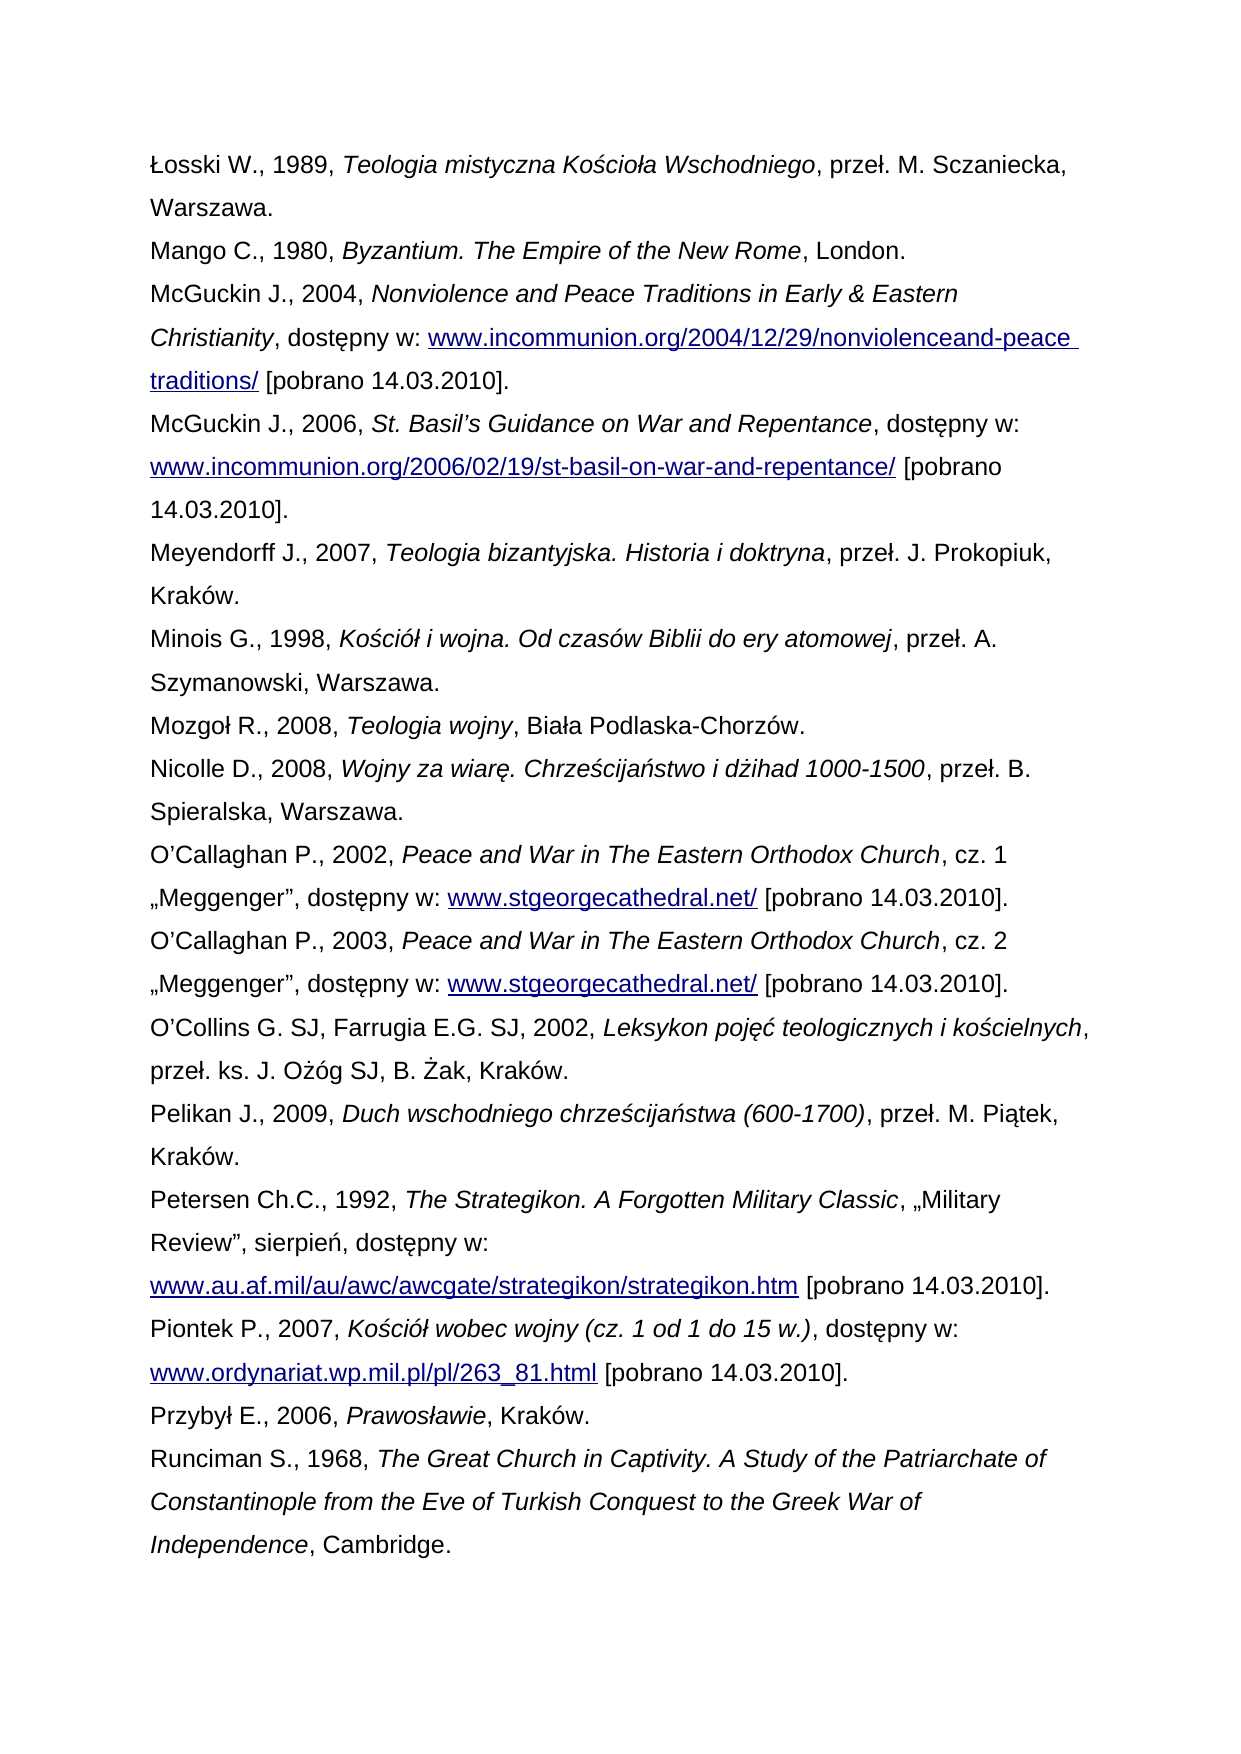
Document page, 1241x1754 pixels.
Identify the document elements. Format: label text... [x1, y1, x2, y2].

text O’Collins G. SJ, Farrugia E.G. SJ, 2002, Leksykon pojęć teologicznych i kościelnych, przeł. ks. J. Ożóg SJ, B. Żak, Kraków. [150, 1012, 1090, 1084]
text Nicolle D., 2008, Wojny za wiarę. Chrześcijaństwo i dżihad 1000-1500, przeł. B. Spieralska, Warszawa. [150, 754, 1090, 826]
text O’Callaghan P., 2002, Peace and War in The Eastern Orthodox Church, cz. 1 „Meggenger”, dostępny w: www.stgeorgecathedral.net/ [pobrano 14.03.2010]. [150, 840, 1090, 912]
text Meyendorff J., 2007, Teologia bizantyjska. Historia i doktryna, przeł. J. Prokopiuk, Kraków. [150, 538, 1090, 610]
text Petersen Ch.C., 1992, The Strategikon. A Forgotten Military Classic, „Military Review”, sierpień, dostępny w: www.au.af.mil/au/awc/awcgate/strategikon/strategikon.htm [pobrano 14.03.2010]. [150, 1185, 1090, 1300]
text Mango C., 1980, Byzantium. The Empire of the New Rome, London. [150, 236, 1090, 265]
text O’Callaghan P., 2003, Peace and War in The Eastern Orthodox Church, cz. 2 „Meggenger”, dostępny w: www.stgeorgecathedral.net/ [pobrano 14.03.2010]. [150, 926, 1090, 998]
text McGuckin J., 2006, St. Basil’s Guidance on War and Repentance, dostępny w: www.incommunion.org/2006/02/19/st-basil-on-war-and-repentance/ [pobrano 14.03.2010]. [150, 409, 1090, 524]
text Mozgoł R., 2008, Teologia wojny, Biała Podlaska-Chorzów. [150, 711, 1090, 739]
text Minois G., 1998, Kościół i wojna. Od czasów Biblii do ery atomowej, przeł. A. Szymanowski, Warszawa. [150, 624, 1090, 696]
text Piontek P., 2007, Kościół wobec wojny (cz. 1 od 1 do 15 w.), dostępny w: www.ordynariat.wp.mil.pl/pl/263_81.html [pobrano 14.03.2010]. [150, 1314, 1090, 1386]
text Runciman S., 1968, The Great Church in Captivity. A Study of the Patriarchate of Constantinople from the Eve of Turkish Conquest to the Greek War of Independence, Cambridge. [150, 1444, 1090, 1559]
text Przybył E., 2006, Prawosławie, Kraków. [150, 1401, 1090, 1429]
text McGuckin J., 2004, Nonviolence and Peace Traditions in Early & Eastern Christianity, dostępny w: www.incommunion.org/2004/12/29/nonviolenceand-peace traditions/ [pobrano 14.03.2010]. [150, 279, 1090, 394]
text Pelikan J., 2009, Duch wschodniego chrześcijaństwa (600-1700), przeł. M. Piątek, Kraków. [150, 1099, 1090, 1171]
text Łosski W., 1989, Teologia mistyczna Kościoła Wschodniego, przeł. M. Sczaniecka, Warszawa. [150, 150, 1090, 222]
